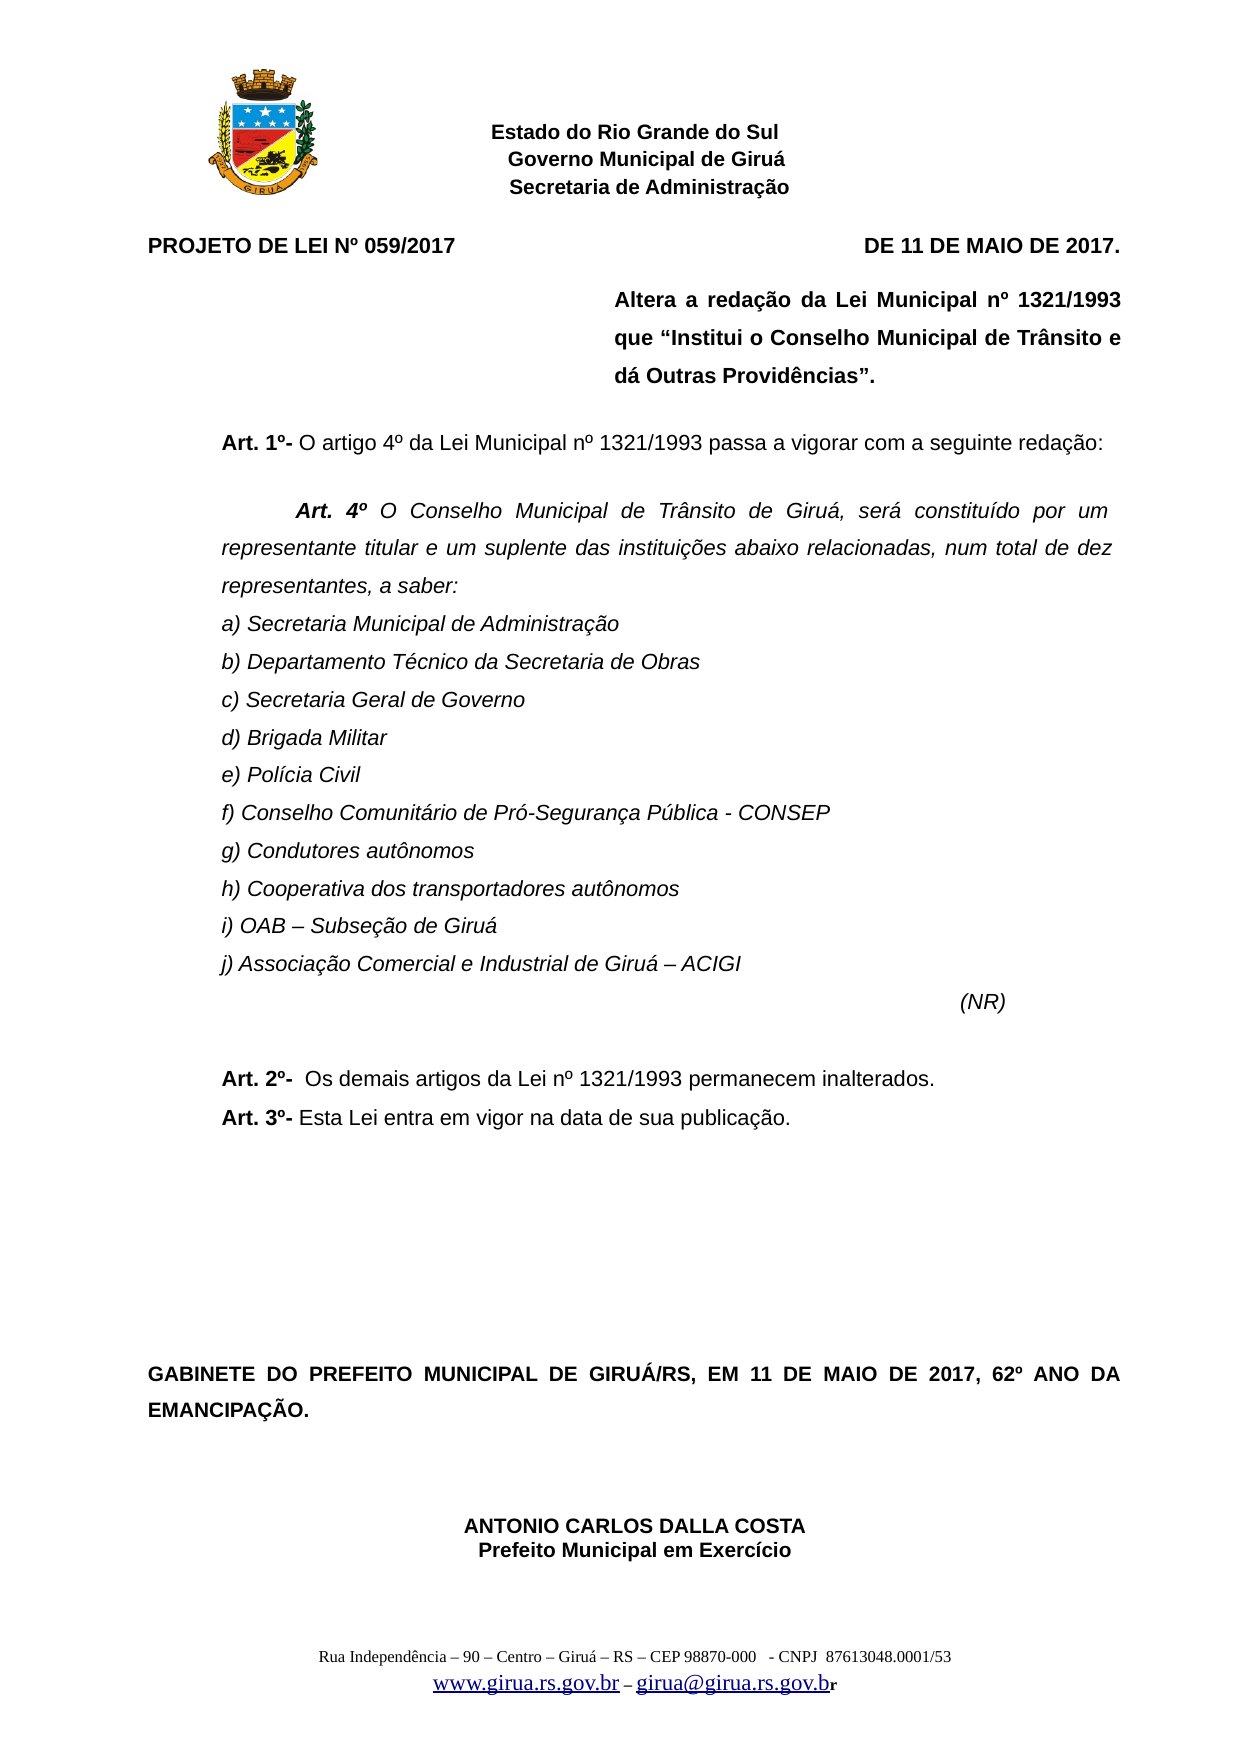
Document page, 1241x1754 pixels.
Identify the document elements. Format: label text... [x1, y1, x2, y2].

text a) Secretaria Municipal de Administração [148, 611, 1122, 636]
text j) Associação Comercial e Industrial de Giruá – ACIGI [148, 951, 1122, 976]
text f) Conselho Comunitário de Pró-Segurança Pública - CONSEP [148, 800, 1122, 825]
text g) Condutores autônomos [148, 838, 1122, 863]
text ANTONIO CARLOS DALLA COSTA [148, 1505, 1122, 1538]
text Prefeito Municipal em Exercício [148, 1538, 1122, 1562]
text GABINETE DO PREFEITO MUNICIPAL DE GIRUÁ/RS, EM 11 DE MAIO DE 2017, 62º ANO DA EMANCIPAÇÃO. [148, 1362, 1122, 1422]
text d) Brigada Militar [148, 724, 1122, 749]
text h) Cooperativa dos transportadores autônomos [148, 876, 1122, 901]
text c) Secretaria Geral de Governo [148, 687, 1122, 712]
text b) Departamento Técnico da Secretaria de Obras [148, 649, 1122, 674]
text e) Polícia Civil [148, 762, 1122, 787]
text Art. 2º- Os demais artigos da Lei nº 1321/1993 permanecem inalterados. [148, 1066, 1122, 1092]
text (NR) [148, 989, 1122, 1014]
text PROJETO DE LEI Nº 059/2017 DE 11 DE MAIO DE 2017. [148, 228, 1122, 258]
text i) OAB – Subseção de Giruá [148, 913, 1122, 939]
text Art. 1º- O artigo 4º da Lei Municipal nº 1321/1993 passa a vigorar com a seguinte redação: [148, 430, 1122, 455]
picture [208, 69, 318, 195]
text Altera a redação da Lei Municipal nº 1321/1993 que “Institui o Conselho Municipal de Trânsito e dá Outras Providências”. [614, 287, 1122, 388]
text Art. 3º- Esta Lei entra em vigor na data de sua publicação. [148, 1105, 1122, 1130]
text Art. 4º O Conselho Municipal de Trânsito de Giruá, será constituído por um representante titular e um suplente das instituições abaixo relacionadas, num total de dez representantes, a saber: [148, 497, 1122, 598]
